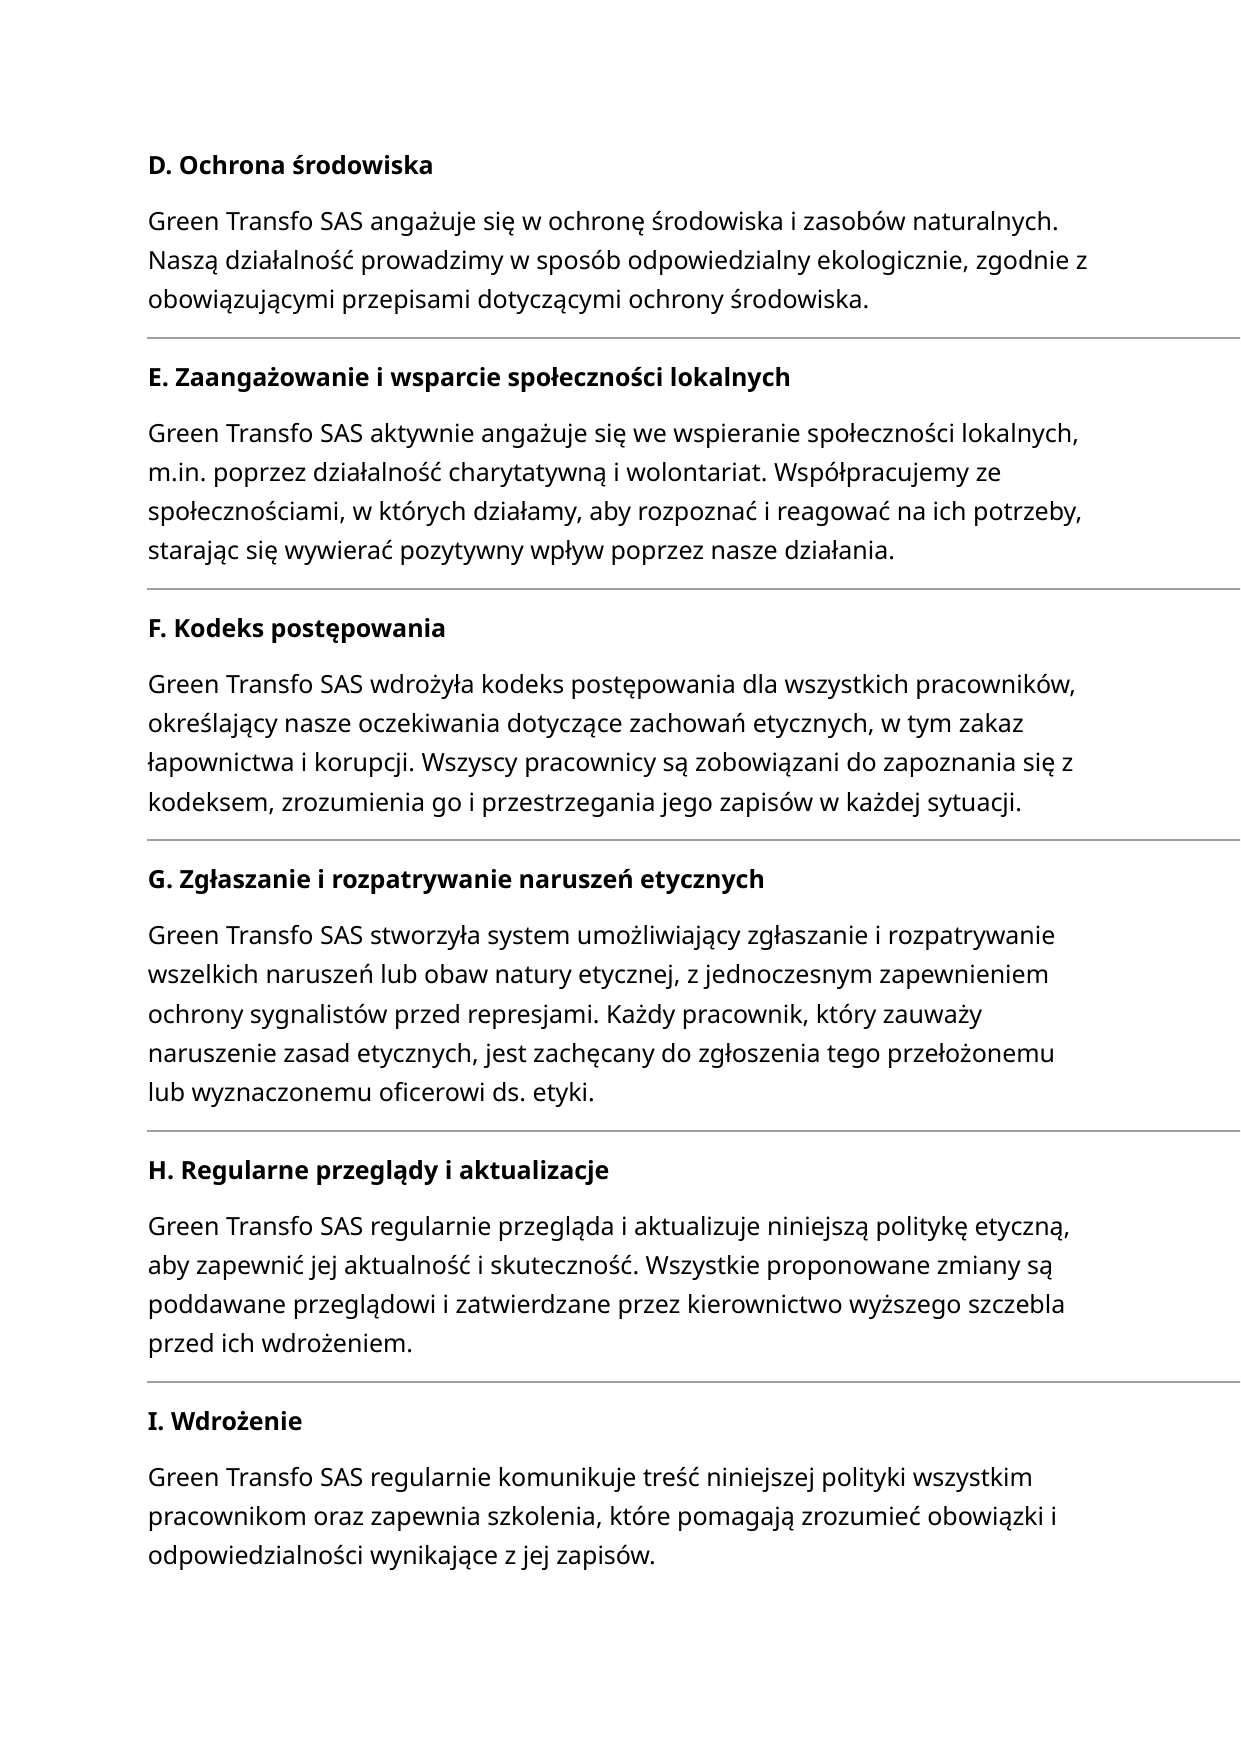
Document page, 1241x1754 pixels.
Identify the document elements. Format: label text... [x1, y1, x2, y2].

text I. Wdrożenie [148, 1404, 1093, 1438]
text D. Ochrona środowiska [148, 148, 1093, 182]
text H. Regularne przeglądy i aktualizacje [148, 1153, 1093, 1187]
text Green Transfo SAS aktywnie angażuje się we wspieranie społeczności lokalnych, m.in. poprzez działalność charytatywną i wolontariat. Współpracujemy ze społecznościami, w których działamy, aby rozpoznać i reagować na ich potrzeby, starając się wywierać pozytywny wpływ poprzez nasze działania. [148, 416, 1093, 567]
text E. Zaangażowanie i wsparcie społeczności lokalnych [148, 360, 1093, 394]
text F. Kodeks postępowania [148, 611, 1093, 645]
text G. Zgłaszanie i rozpatrywanie naruszeń etycznych [148, 862, 1093, 896]
text Green Transfo SAS angażuje się w ochronę środowiska i zasobów naturalnych. Naszą działalność prowadzimy w sposób odpowiedzialny ekologicznie, zgodnie z obowiązującymi przepisami dotyczącymi ochrony środowiska. [148, 203, 1093, 316]
text Green Transfo SAS stworzyła system umożliwiający zgłaszanie i rozpatrywanie wszelkich naruszeń lub obaw natury etycznej, z jednoczesnym zapewnieniem ochrony sygnalistów przed represjami. Każdy pracownik, który zauważy naruszenie zasad etycznych, jest zachęcany do zgłoszenia tego przełożonemu lub wyznaczonemu oficerowi ds. etyki. [148, 918, 1093, 1109]
text Green Transfo SAS regularnie komunikuje treść niniejszej polityki wszystkim pracownikom oraz zapewnia szkolenia, które pomagają zrozumieć obowiązki i odpowiedzialności wynikające z jej zapisów. [148, 1460, 1093, 1572]
text Green Transfo SAS wdrożyła kodeks postępowania dla wszystkich pracowników, określający nasze oczekiwania dotyczące zachowań etycznych, w tym zakaz łapownictwa i korupcji. Wszyscy pracownicy są zobowiązani do zapoznania się z kodeksem, zrozumienia go i przestrzegania jego zapisów w każdej sytuacji. [148, 667, 1093, 818]
text Green Transfo SAS regularnie przegląda i aktualizuje niniejszą politykę etyczną, aby zapewnić jej aktualność i skuteczność. Wszystkie proponowane zmiany są poddawane przeglądowi i zatwierdzane przez kierownictwo wyższego szczebla przed ich wdrożeniem. [148, 1208, 1093, 1360]
